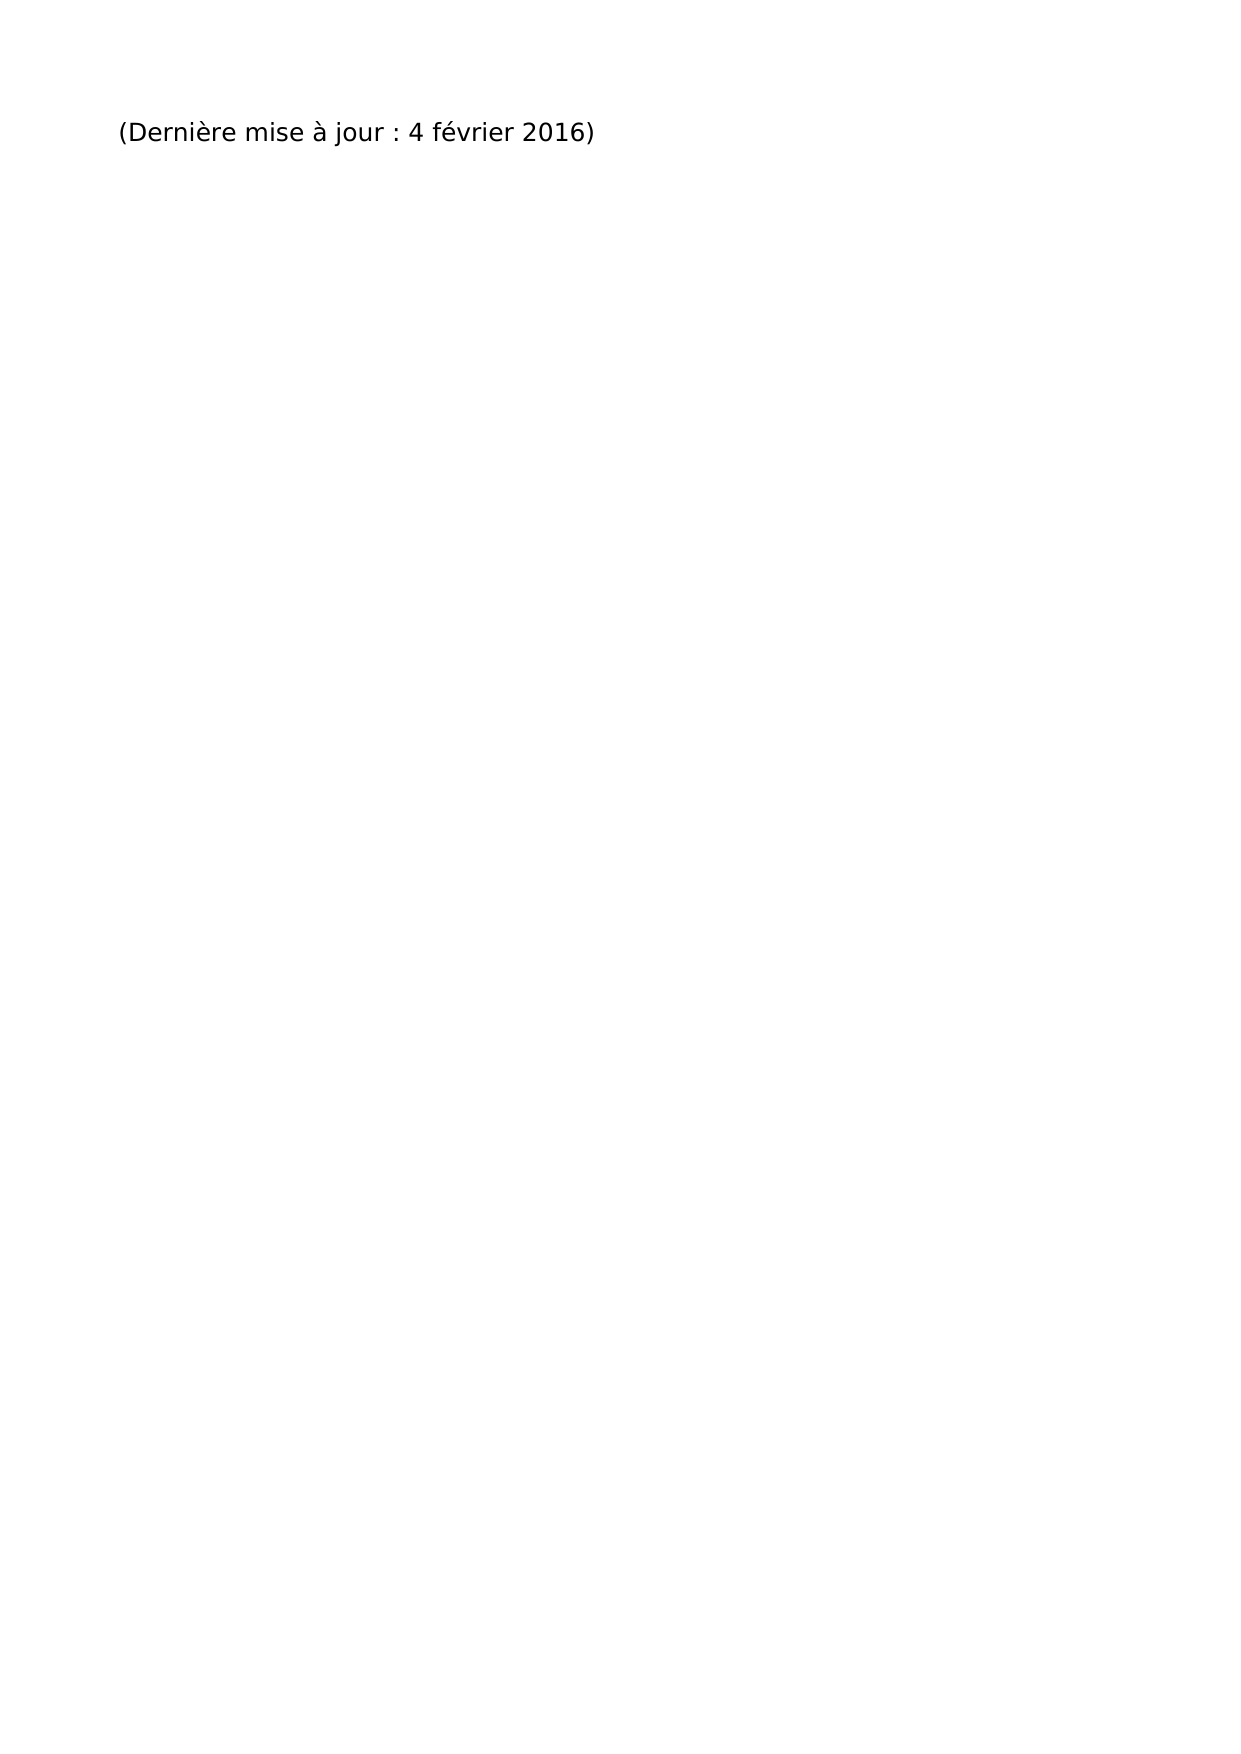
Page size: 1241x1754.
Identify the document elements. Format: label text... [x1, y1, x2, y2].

text (Dernière mise à jour : 4 février 2016) [118, 118, 1122, 147]
